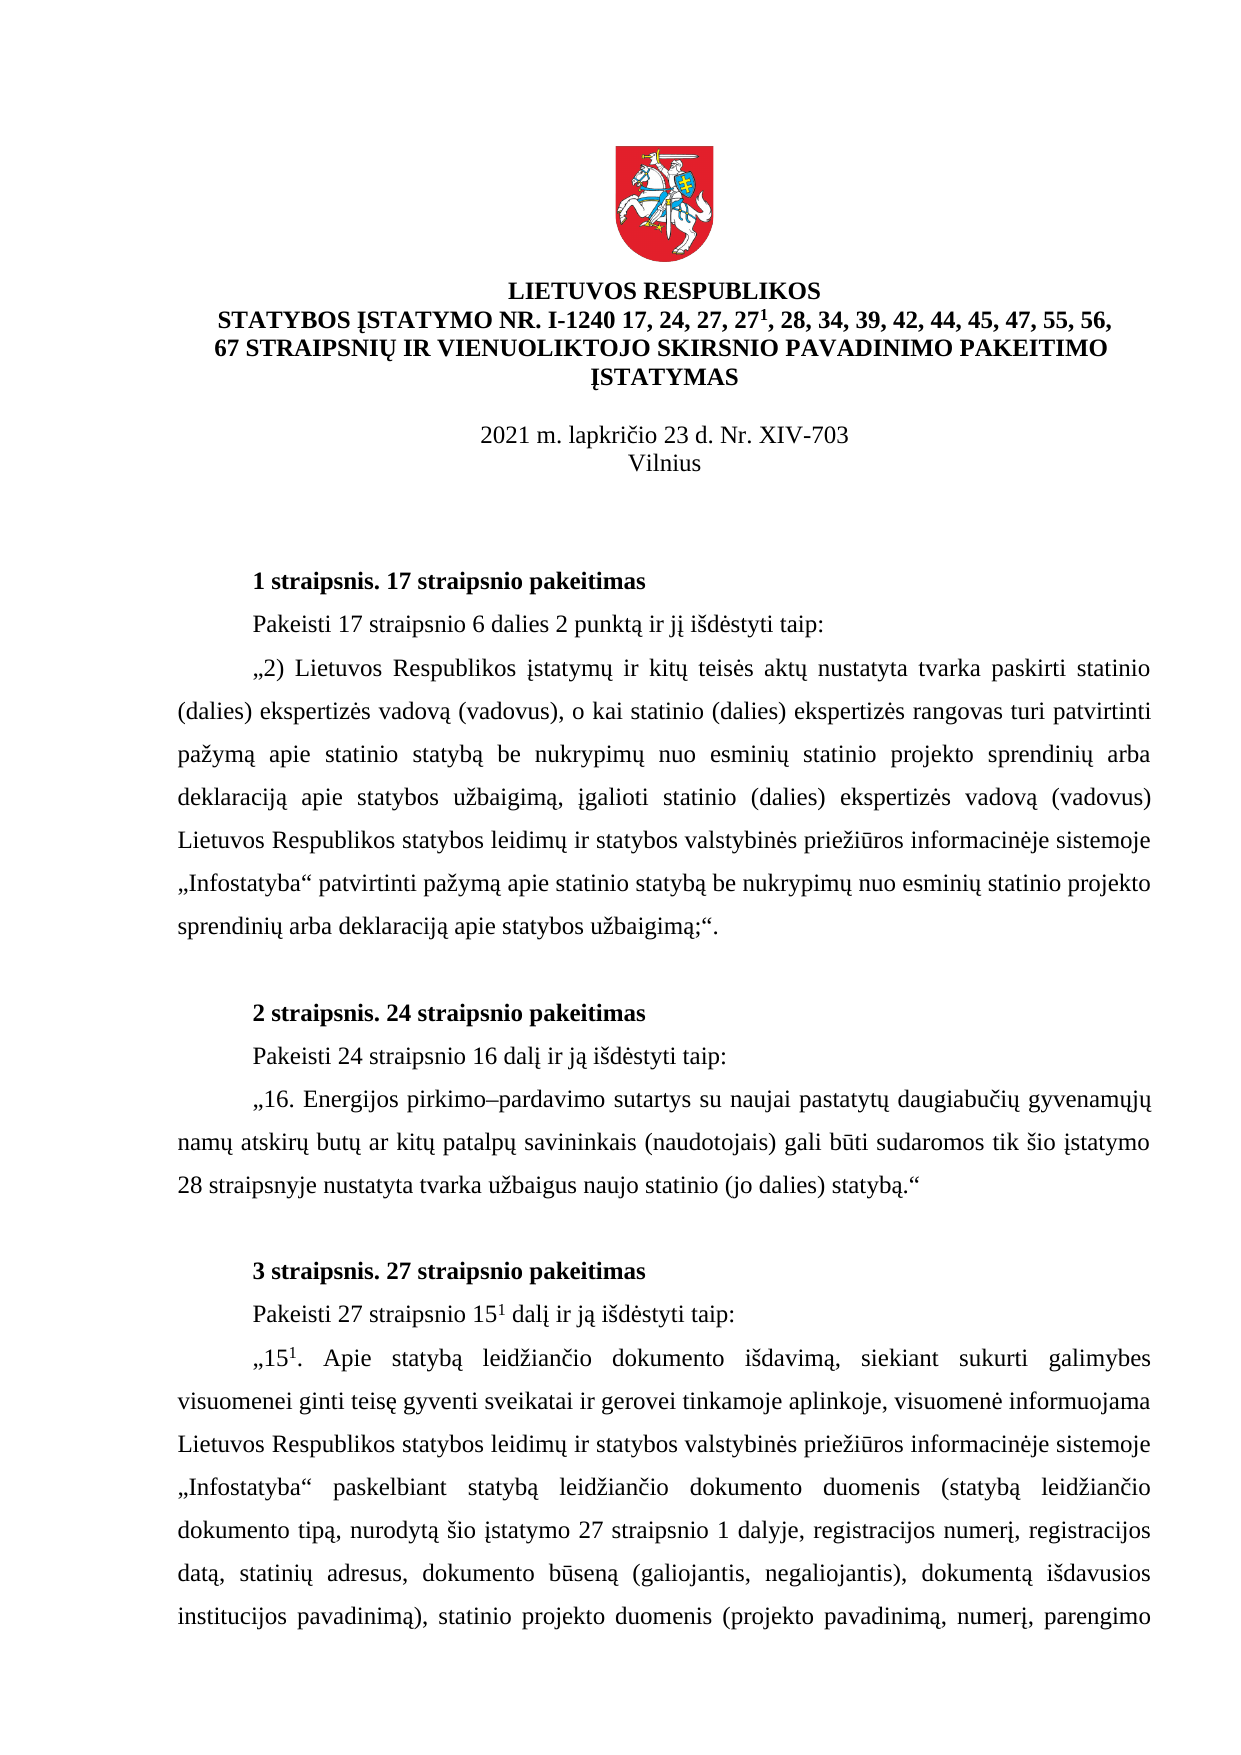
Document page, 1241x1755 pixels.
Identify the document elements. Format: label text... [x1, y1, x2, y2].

text LIETUVOS RESPUBLIKOS [177, 276, 1152, 305]
text Pakeisti 17 straipsnio 6 dalies 2 punktą ir jį išdėstyti taip: [177, 609, 1152, 638]
text 2021 m. lapkričio 23 d. Nr. XIV-703 [177, 420, 1152, 448]
text STATYBOS ĮSTATYMO NR. I-1240 17, 24, 27, 271, 28, 34, 39, 42, 44, 45, 47, 55, 56, 67 STRAIPSNIŲ IR VIENUOLIKTOJO SKIRSNIO PAVADINIMO PAKEITIMO [177, 305, 1152, 362]
text Pakeisti 27 straipsnio 151 dalį ir ją išdėstyti taip: [177, 1299, 1152, 1328]
text „16. Energijos pirkimo–pardavimo sutartys su naujai pastatytų daugiabučių gyvenamųjų namų atskirų butų ar kitų patalpų savininkais (naudotojais) gali būti sudaromos tik šio įstatymo 28 straipsnyje nustatyta tvarka užbaigus naujo statinio (jo dalies) statybą.“ [177, 1084, 1152, 1199]
text 1 straipsnis. 17 straipsnio pakeitimas [177, 566, 1152, 595]
text „151. Apie statybą leidžiančio dokumento išdavimą, siekiant sukurti galimybes visuomenei ginti teisę gyventi sveikatai ir gerovei tinkamoje aplinkoje, visuomenė informuojama Lietuvos Respublikos statybos leidimų ir statybos valstybinės priežiūros informacinėje sistemoje „Infostatyba“ paskelbiant statybą leidžiančio dokumento duomenis (statybą leidžiančio dokumento tipą, nurodytą šio įstatymo 27 straipsnio 1 dalyje, registracijos numerį, registracijos datą, statinių adresus, dokumento būseną (galiojantis, negaliojantis), dokumentą išdavusios institucijos pavadinimą), statinio projekto duomenis (projekto pavadinimą, numerį, parengimo [177, 1343, 1152, 1630]
text 2 straipsnis. 24 straipsnio pakeitimas [177, 998, 1152, 1026]
text „2) Lietuvos Respublikos įstatymų ir kitų teisės aktų nustatyta tvarka paskirti statinio (dalies) ekspertizės vadovą (vadovus), o kai statinio (dalies) ekspertizės rangovas turi patvirtinti pažymą apie statinio statybą be nukrypimų nuo esminių statinio projekto sprendinių arba deklaraciją apie statybos užbaigimą, įgalioti statinio (dalies) ekspertizės vadovą (vadovus) Lietuvos Respublikos statybos leidimų ir statybos valstybinės priežiūros informacinėje sistemoje „Infostatyba“ patvirtinti pažymą apie statinio statybą be nukrypimų nuo esminių statinio projekto sprendinių arba deklaraciją apie statybos užbaigimą;“. [177, 653, 1152, 940]
text Vilnius [177, 448, 1152, 477]
text Pakeisti 24 straipsnio 16 dalį ir ją išdėstyti taip: [177, 1041, 1152, 1069]
text ĮSTATYMAS [177, 362, 1152, 391]
text 3 straipsnis. 27 straipsnio pakeitimas [177, 1256, 1152, 1285]
